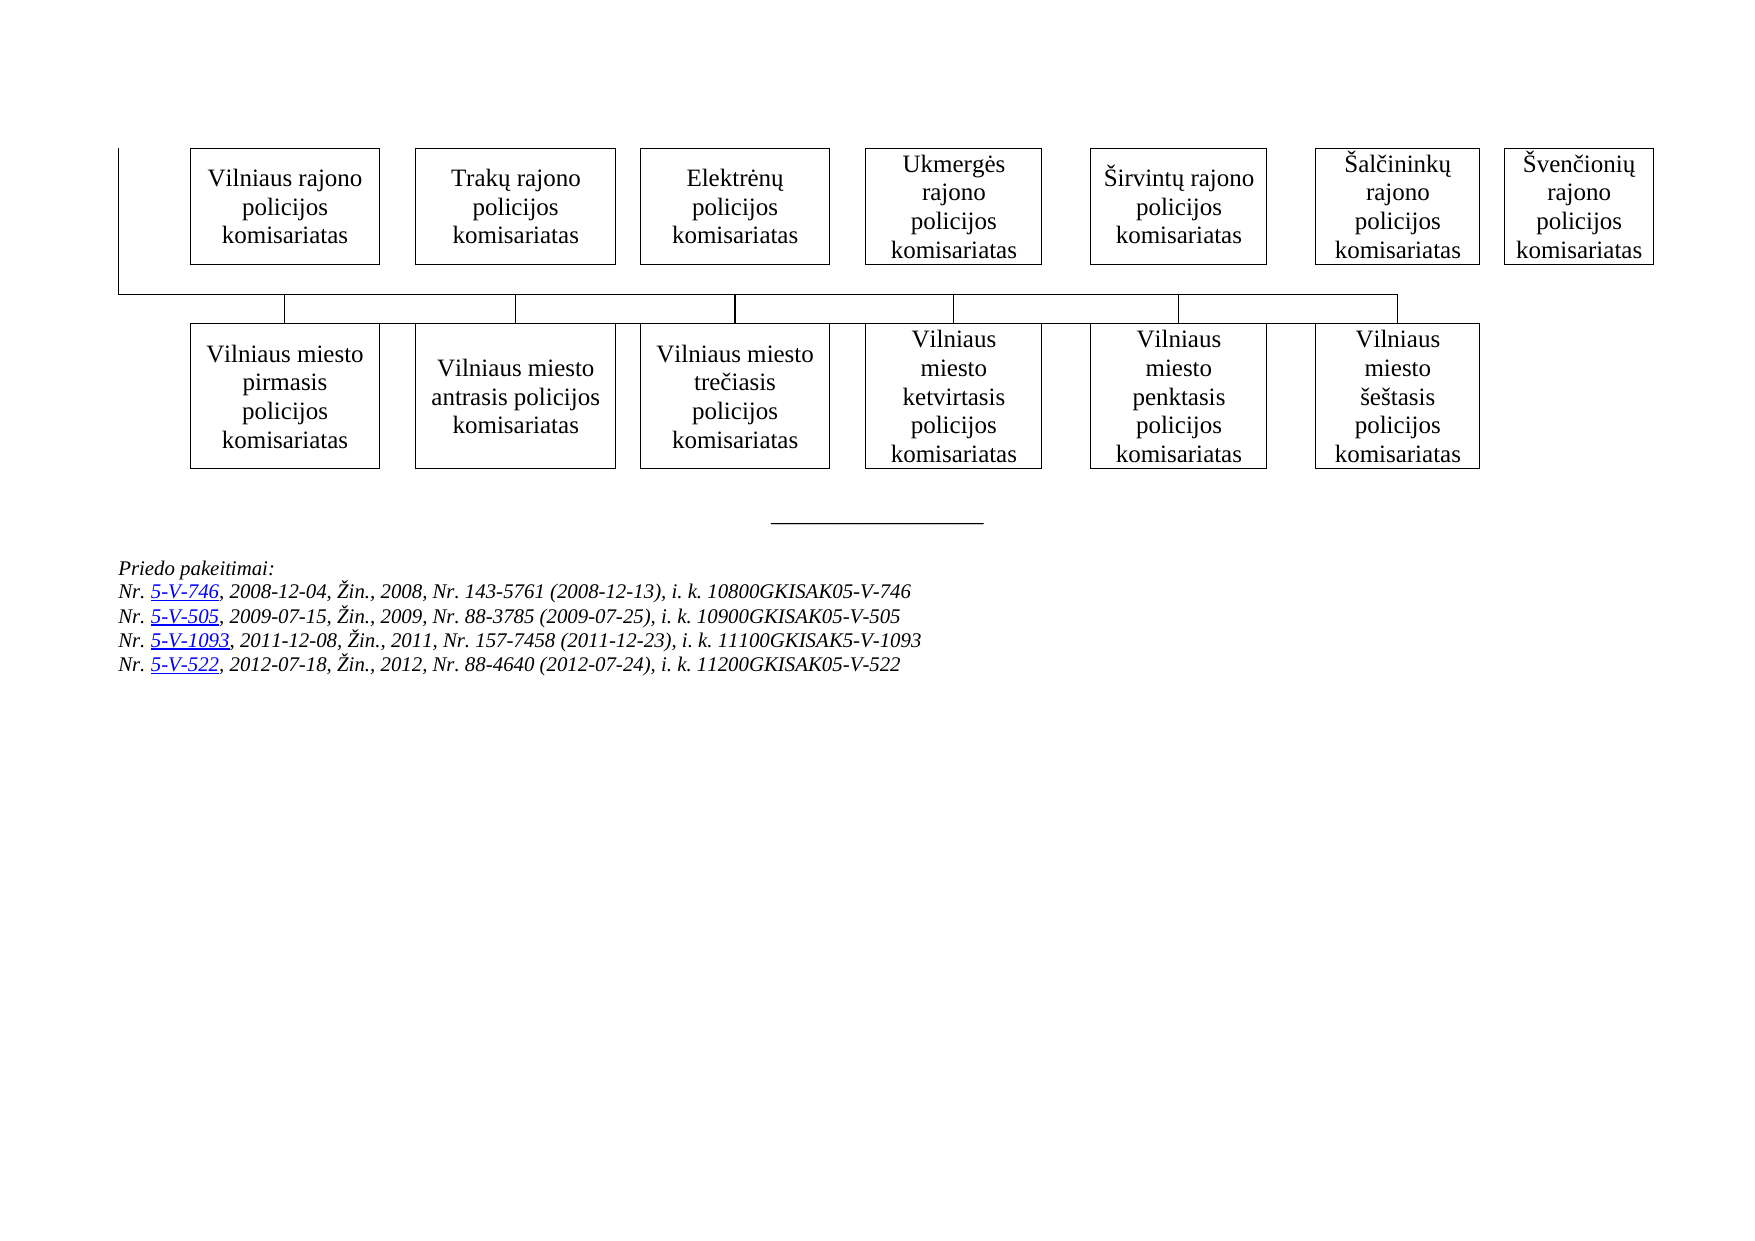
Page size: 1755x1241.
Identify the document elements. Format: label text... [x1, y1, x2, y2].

table_cell Širvintų rajono policijos komisariatas [1091, 149, 1266, 264]
table_cell [118, 295, 284, 323]
text Nr. 5-V-746, 2008-12-04, Žin., 2008, Nr. 143-5761 (2008-12-13), i. k. 10800GKISAK05-V-746 [118, 579, 1636, 603]
table_cell Vilniaus miesto trečiasis policijos komisariatas [641, 324, 829, 468]
table_cell [150, 148, 190, 264]
table_cell [1267, 148, 1315, 264]
table_cell [1179, 295, 1397, 323]
table_cell [380, 324, 415, 468]
table_cell [830, 148, 865, 264]
table_cell [380, 148, 415, 264]
table_cell [118, 323, 150, 468]
table_cell [1517, 323, 1653, 468]
table_cell [119, 148, 150, 264]
table_cell [516, 295, 734, 323]
table_cell Vilniaus miesto antrasis policijos komisariatas [416, 324, 615, 468]
table_cell [1398, 294, 1653, 323]
table_cell [285, 295, 515, 323]
text Nr. 5-V-1093, 2011-12-08, Žin., 2011, Nr. 157-7458 (2011-12-23), i. k. 11100GKISAK5-V-1093 [118, 628, 1636, 652]
text _________________ [118, 498, 1636, 527]
text Nr. 5-V-522, 2012-07-18, Žin., 2012, Nr. 88-4640 (2012-07-24), i. k. 11200GKISAK05-V-522 [118, 652, 1636, 676]
table_cell [1480, 323, 1517, 468]
table_cell [830, 324, 865, 468]
table_cell [616, 324, 640, 468]
table_cell Vilniaus miesto pirmasis policijos komisariatas [191, 324, 379, 468]
table_cell [736, 295, 953, 323]
table_cell [150, 323, 190, 468]
table_cell Elektrėnų policijos komisariatas [641, 149, 829, 264]
table_cell Vilniaus miesto penktasis policijos komisariatas [1091, 324, 1266, 468]
table_cell [1042, 148, 1090, 264]
table_cell [616, 148, 640, 264]
table_cell Vilniaus rajono policijos komisariatas [191, 149, 379, 264]
table_cell Vilniaus miesto ketvirtasis policijos komisariatas [866, 324, 1041, 468]
text Priedo pakeitimai: [118, 555, 1636, 579]
table_cell Trakų rajono policijos komisariatas [416, 149, 615, 264]
table_cell [1480, 148, 1504, 264]
table_cell [954, 295, 1178, 323]
table_cell Švenčionių rajono policijos komisariatas [1505, 149, 1653, 264]
table_cell Ukmergės rajono policijos komisariatas [866, 149, 1041, 264]
table_cell Vilniaus miesto šeštasis policijos komisariatas [1316, 324, 1479, 468]
table_cell Šalčininkų rajono policijos komisariatas [1316, 149, 1479, 264]
text Nr. 5-V-505, 2009-07-15, Žin., 2009, Nr. 88-3785 (2009-07-25), i. k. 10900GKISAK05-V-505 [118, 603, 1636, 628]
table_cell [1267, 324, 1315, 468]
table_cell [1042, 324, 1090, 468]
table_cell [119, 264, 1653, 293]
